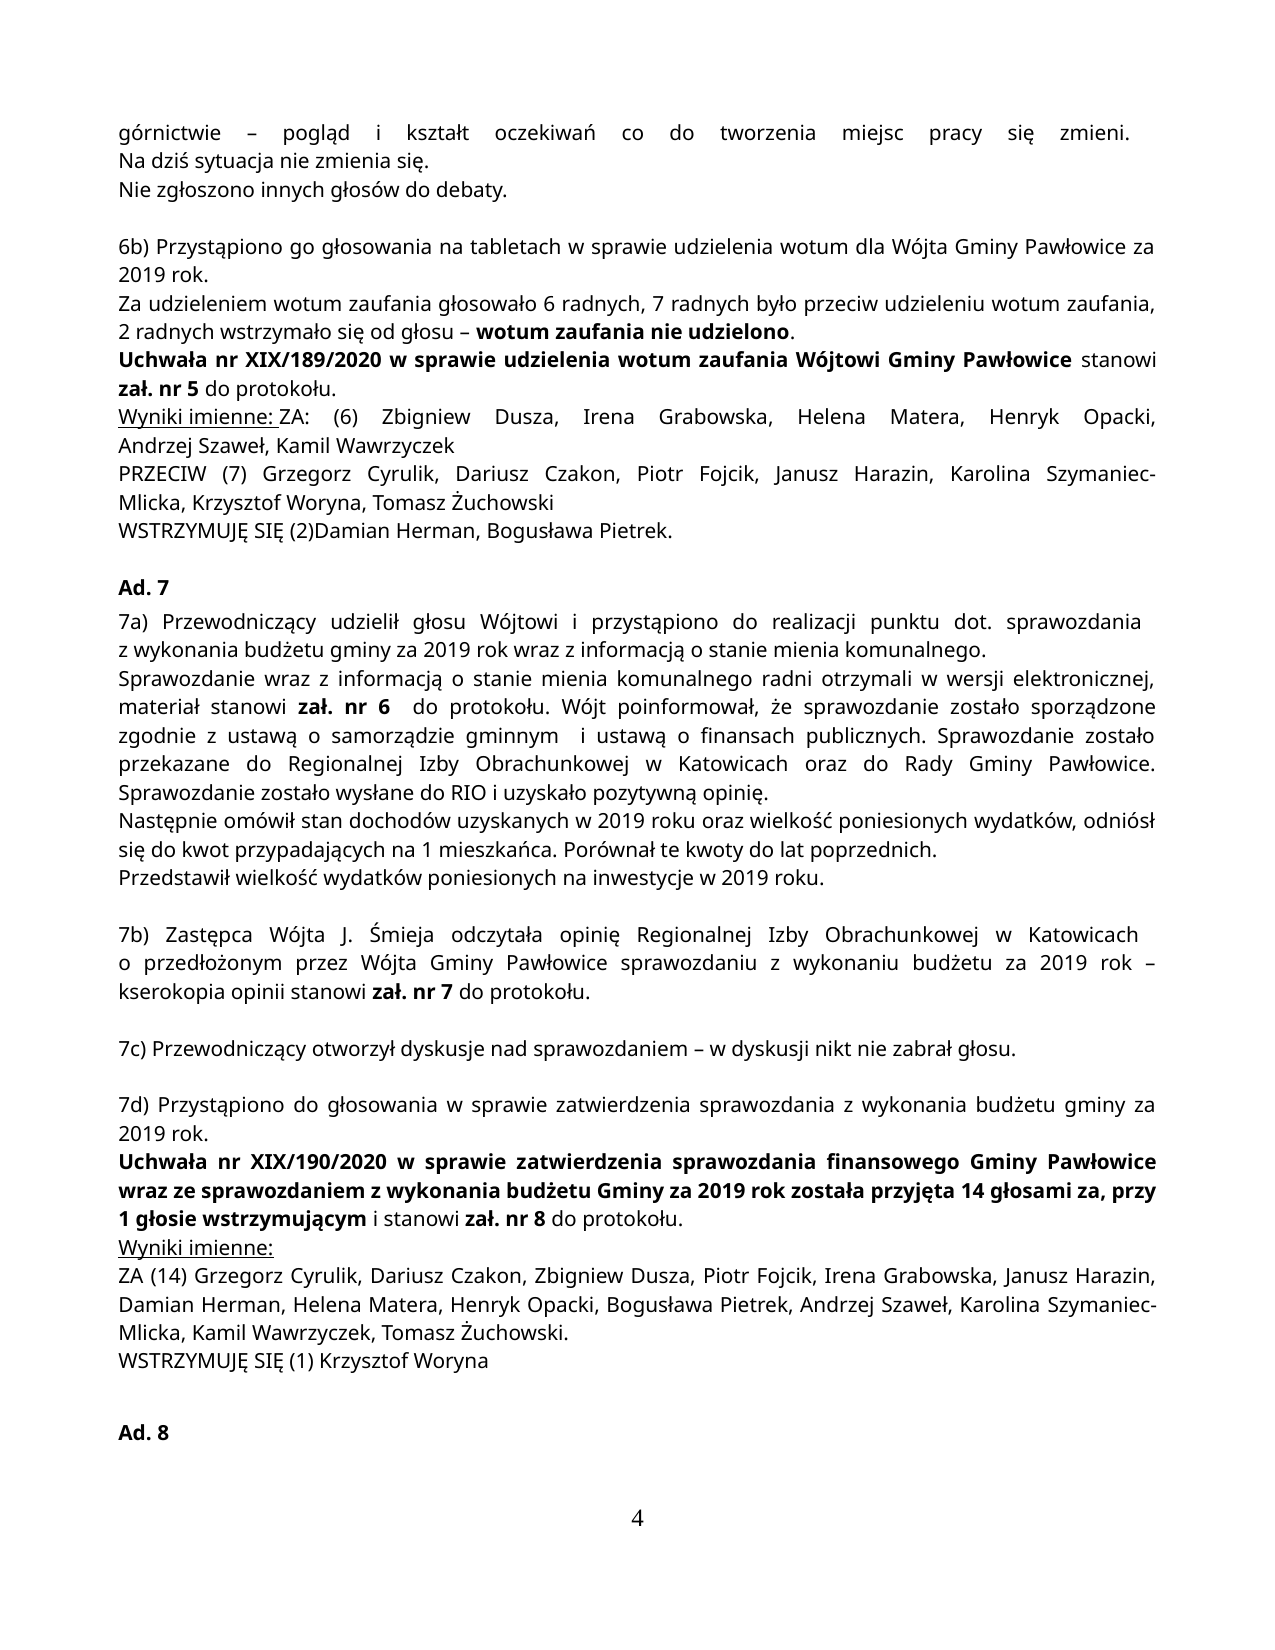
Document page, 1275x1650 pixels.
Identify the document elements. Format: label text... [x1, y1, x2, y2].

text Wyniki imienne: ZA: (6) Zbigniew Dusza, Irena Grabowska, Helena Matera, Henryk Opacki, Andrzej Szaweł, Kamil Wawrzyczek PRZECIW (7) Grzegorz Cyrulik, Dariusz Czakon, Piotr Fojcik, Janusz Harazin, Karolina Szymaniec-Mlicka, Krzysztof Woryna, Tomasz Żuchowski WSTRZYMUJĘ SIĘ (2)Damian Herman, Bogusława Pietrek. [118, 402, 1157, 573]
text 6b) Przystąpiono go głosowania na tabletach w sprawie udzielenia wotum dla Wójta Gminy Pawłowice za 2019 rok. [118, 232, 1157, 289]
text 7c) Przewodniczący otworzył dyskusje nad sprawozdaniem – w dyskusji nikt nie zabrał głosu. [118, 1034, 1157, 1062]
text Ad. 8 [118, 1418, 1157, 1446]
text Przedstawił wielkość wydatków poniesionych na inwestycje w 2019 roku. [118, 863, 1157, 892]
text Sprawozdanie wraz z informacją o stanie mienia komunalnego radni otrzymali w wersji elektronicznej, materiał stanowi zał. nr 6 do protokołu. Wójt poinformował, że sprawozdanie zostało sporządzone zgodnie z ustawą o samorządzie gminnym i ustawą o finansach publicznych. Sprawozdanie zostało przekazane do Regionalnej Izby Obrachunkowej w Katowicach oraz do Rady Gminy Pawłowice. Sprawozdanie zostało wysłane do RIO i uzyskało pozytywną opinię. [118, 664, 1157, 806]
text Uchwała nr XIX/190/2020 w sprawie zatwierdzenia sprawozdania finansowego Gminy Pawłowice wraz ze sprawozdaniem z wykonania budżetu Gminy za 2019 rok została przyjęta 14 głosami za, przy 1 głosie wstrzymującym i stanowi zał. nr 8 do protokołu. [118, 1147, 1157, 1233]
text Następnie omówił stan dochodów uzyskanych w 2019 roku oraz wielkość poniesionych wydatków, odniósł się do kwot przypadających na 1 mieszkańca. Porównał te kwoty do lat poprzednich. [118, 806, 1157, 863]
text Ad. 7 [118, 573, 1157, 602]
text Wyniki imienne: ZA (14) Grzegorz Cyrulik, Dariusz Czakon, Zbigniew Dusza, Piotr Fojcik, Irena Grabowska, Janusz Harazin, Damian Herman, Helena Matera, Henryk Opacki, Bogusława Pietrek, Andrzej Szaweł, Karolina Szymaniec-Mlicka, Kamil Wawrzyczek, Tomasz Żuchowski. WSTRZYMUJĘ SIĘ (1) Krzysztof Woryna [118, 1233, 1157, 1375]
text Za udzieleniem wotum zaufania głosowało 6 radnych, 7 radnych było przeciw udzieleniu wotum zaufania, 2 radnych wstrzymało się od głosu – wotum zaufania nie udzielono. [118, 289, 1157, 346]
text 7d) Przystąpiono do głosowania w sprawie zatwierdzenia sprawozdania z wykonania budżetu gminy za 2019 rok. [118, 1091, 1157, 1147]
text górnictwie – pogląd i kształt oczekiwań co do tworzenia miejsc pracy się zmieni. Na dziś sytuacja nie zmienia się. [118, 118, 1157, 175]
text 7a) Przewodniczący udzielił głosu Wójtowi i przystąpiono do realizacji punktu dot. sprawozdania z wykonania budżetu gminy za 2019 rok wraz z informacją o stanie mienia komunalnego. [118, 607, 1157, 664]
text Nie zgłoszono innych głosów do debaty. [118, 175, 1157, 203]
text 7b) Zastępca Wójta J. Śmieja odczytała opinię Regionalnej Izby Obrachunkowej w Katowicach o przedłożonym przez Wójta Gminy Pawłowice sprawozdaniu z wykonaniu budżetu za 2019 rok – kserokopia opinii stanowi zał. nr 7 do protokołu. [118, 920, 1157, 1005]
text Uchwała nr XIX/189/2020 w sprawie udzielenia wotum zaufania Wójtowi Gminy Pawłowice stanowi zał. nr 5 do protokołu. [118, 346, 1157, 402]
